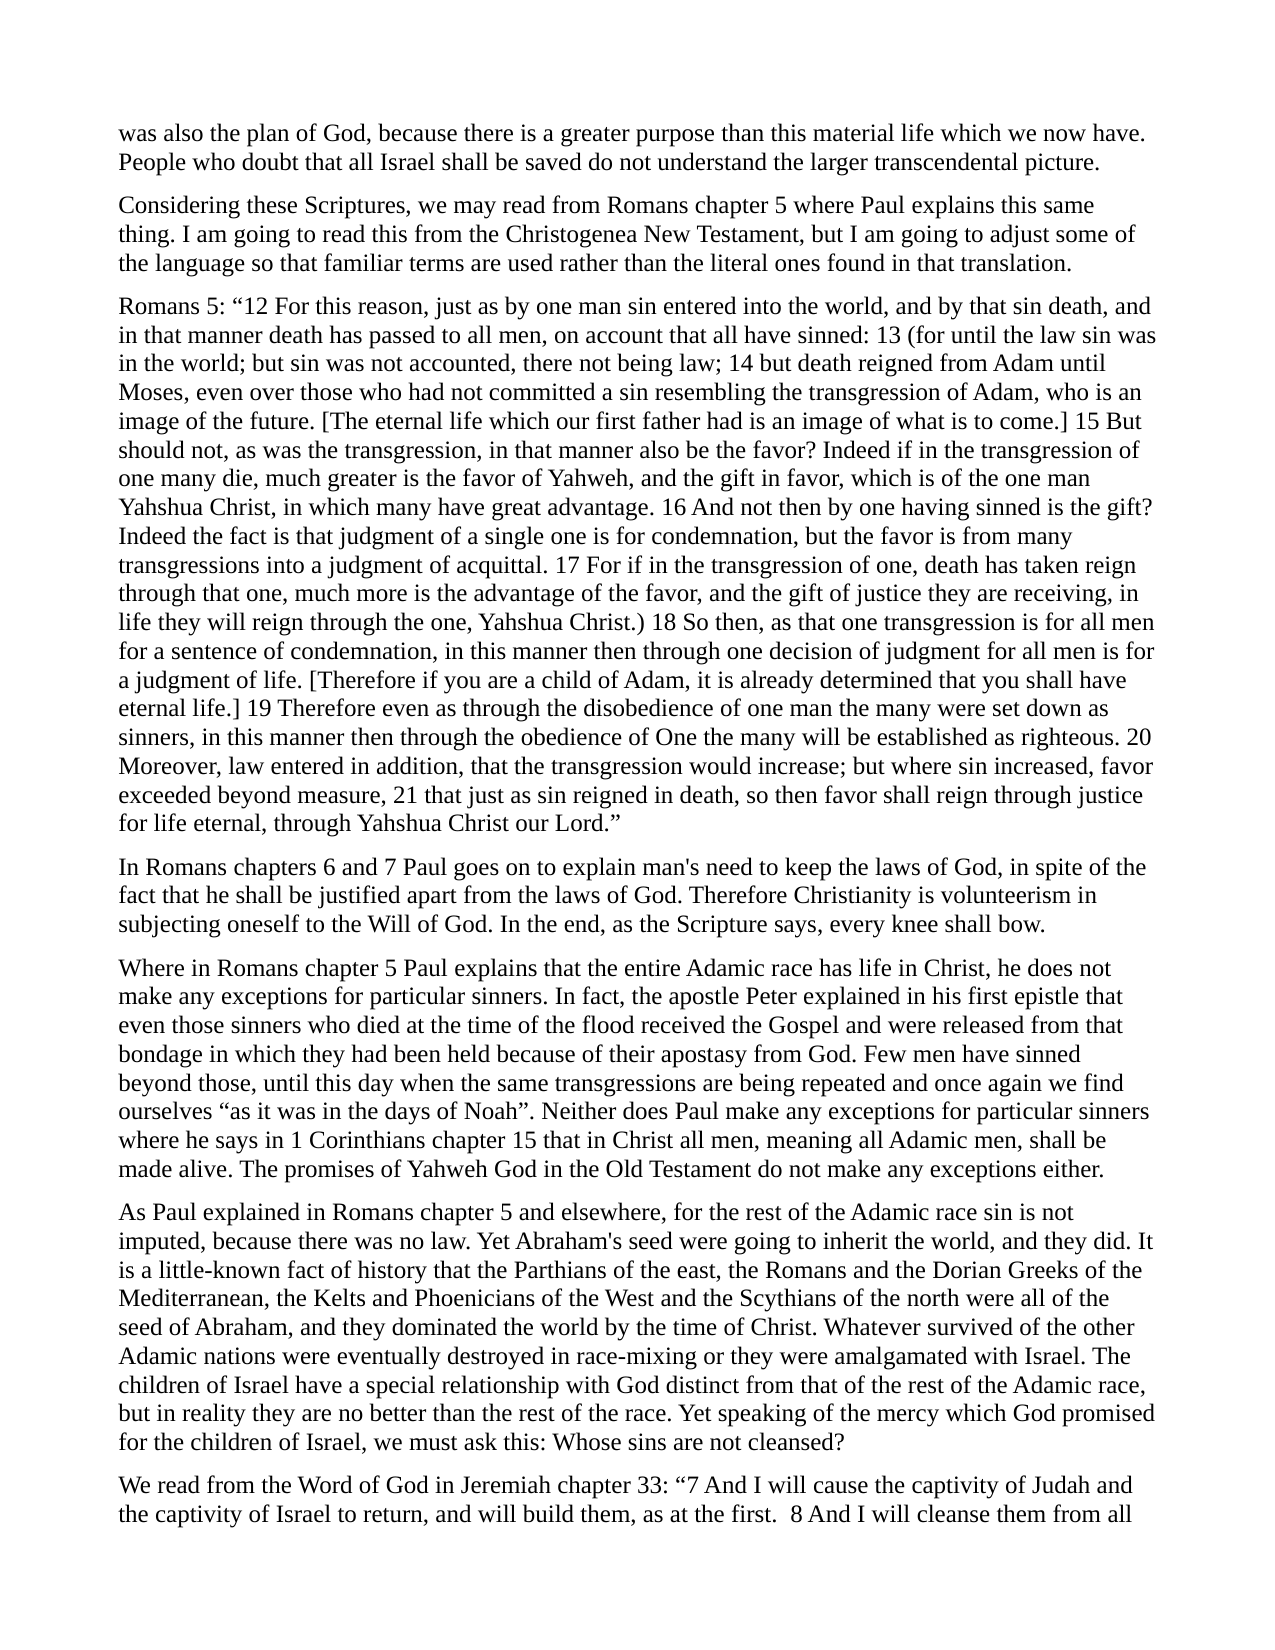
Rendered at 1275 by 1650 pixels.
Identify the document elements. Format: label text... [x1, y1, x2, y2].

text Romans 5: “12 For this reason, just as by one man sin entered into the world, and by that sin death, and in that manner death has passed to all men, on account that all have sinned: 13 (for until the law sin was in the world; but sin was not accounted, there not being law; 14 but death reigned from Adam until Moses, even over those who had not committed a sin resembling the transgression of Adam, who is an image of the future. [The eternal life which our first father had is an image of what is to come.] 15 But should not, as was the transgression, in that manner also be the favor? Indeed if in the transgression of one many die, much greater is the favor of Yahweh, and the gift in favor, which is of the one man Yahshua Christ, in which many have great advantage. 16 And not then by one having sinned is the gift? Indeed the fact is that judgment of a single one is for condemnation, but the favor is from many transgressions into a judgment of acquittal. 17 For if in the transgression of one, death has taken reign through that one, much more is the advantage of the favor, and the gift of justice they are receiving, in life they will reign through the one, Yahshua Christ.) 18 So then, as that one transgression is for all men for a sentence of condemnation, in this manner then through one decision of judgment for all men is for a judgment of life. [Therefore if you are a child of Adam, it is already determined that you shall have eternal life.] 19 Therefore even as through the disobedience of one man the many were set down as sinners, in this manner then through the obedience of One the many will be established as righteous. 20 Moreover, law entered in addition, that the transgression would increase; but where sin increased, favor exceeded beyond measure, 21 that just as sin reigned in death, so then favor shall reign through justice for life eternal, through Yahshua Christ our Lord.” [118, 291, 1157, 837]
text was also the plan of God, because there is a greater purpose than this material life which we now have. People who doubt that all Israel shall be saved do not understand the larger transcendental picture. [118, 118, 1157, 176]
text As Paul explained in Romans chapter 5 and elsewhere, for the rest of the Adamic race sin is not imputed, because there was no law. Yet Abraham's seed were going to inherit the world, and they did. It is a little-known fact of history that the Parthians of the east, the Romans and the Dorian Greeks of the Mediterranean, the Kelts and Phoenicians of the West and the Scythians of the north were all of the seed of Abraham, and they dominated the world by the time of Christ. Whatever survived of the other Adamic nations were eventually destroyed in race-mixing or they were amalgamated with Israel. The children of Israel have a special relationship with God distinct from that of the rest of the Adamic race, but in reality they are no better than the rest of the race. Yet speaking of the mercy which God promised for the children of Israel, we must ask this: Whose sins are not cleansed? [118, 1197, 1157, 1456]
text We read from the Word of God in Jeremiah chapter 33: “7 And I will cause the captivity of Judah and the captivity of Israel to return, and will build them, as at the first. 8 And I will cleanse them from all [118, 1471, 1157, 1528]
text Considering these Scriptures, we may read from Romans chapter 5 where Paul explains this same thing. I am going to read this from the Christogenea New Testament, but I am going to adjust some of the language so that familiar terms are used rather than the literal ones found in that translation. [118, 190, 1157, 276]
text Where in Romans chapter 5 Paul explains that the entire Adamic race has life in Christ, he does not make any exceptions for particular sinners. In fact, the apostle Peter explained in his first epistle that even those sinners who died at the time of the flood received the Gospel and were released from that bondage in which they had been held because of their apostasy from God. Few men have sinned beyond those, until this day when the same transgressions are being repeated and once again we find ourselves “as it was in the days of Noah”. Neither does Paul make any exceptions for particular sinners where he says in 1 Corinthians chapter 15 that in Christ all men, meaning all Adamic men, shall be made alive. The promises of Yahweh God in the Old Testament do not make any exceptions either. [118, 953, 1157, 1183]
text In Romans chapters 6 and 7 Paul goes on to explain man's need to keep the laws of God, in spite of the fact that he shall be justified apart from the laws of God. Therefore Christianity is volunteerism in subjecting oneself to the Will of God. In the end, as the Scripture says, every knee shall bow. [118, 852, 1157, 938]
